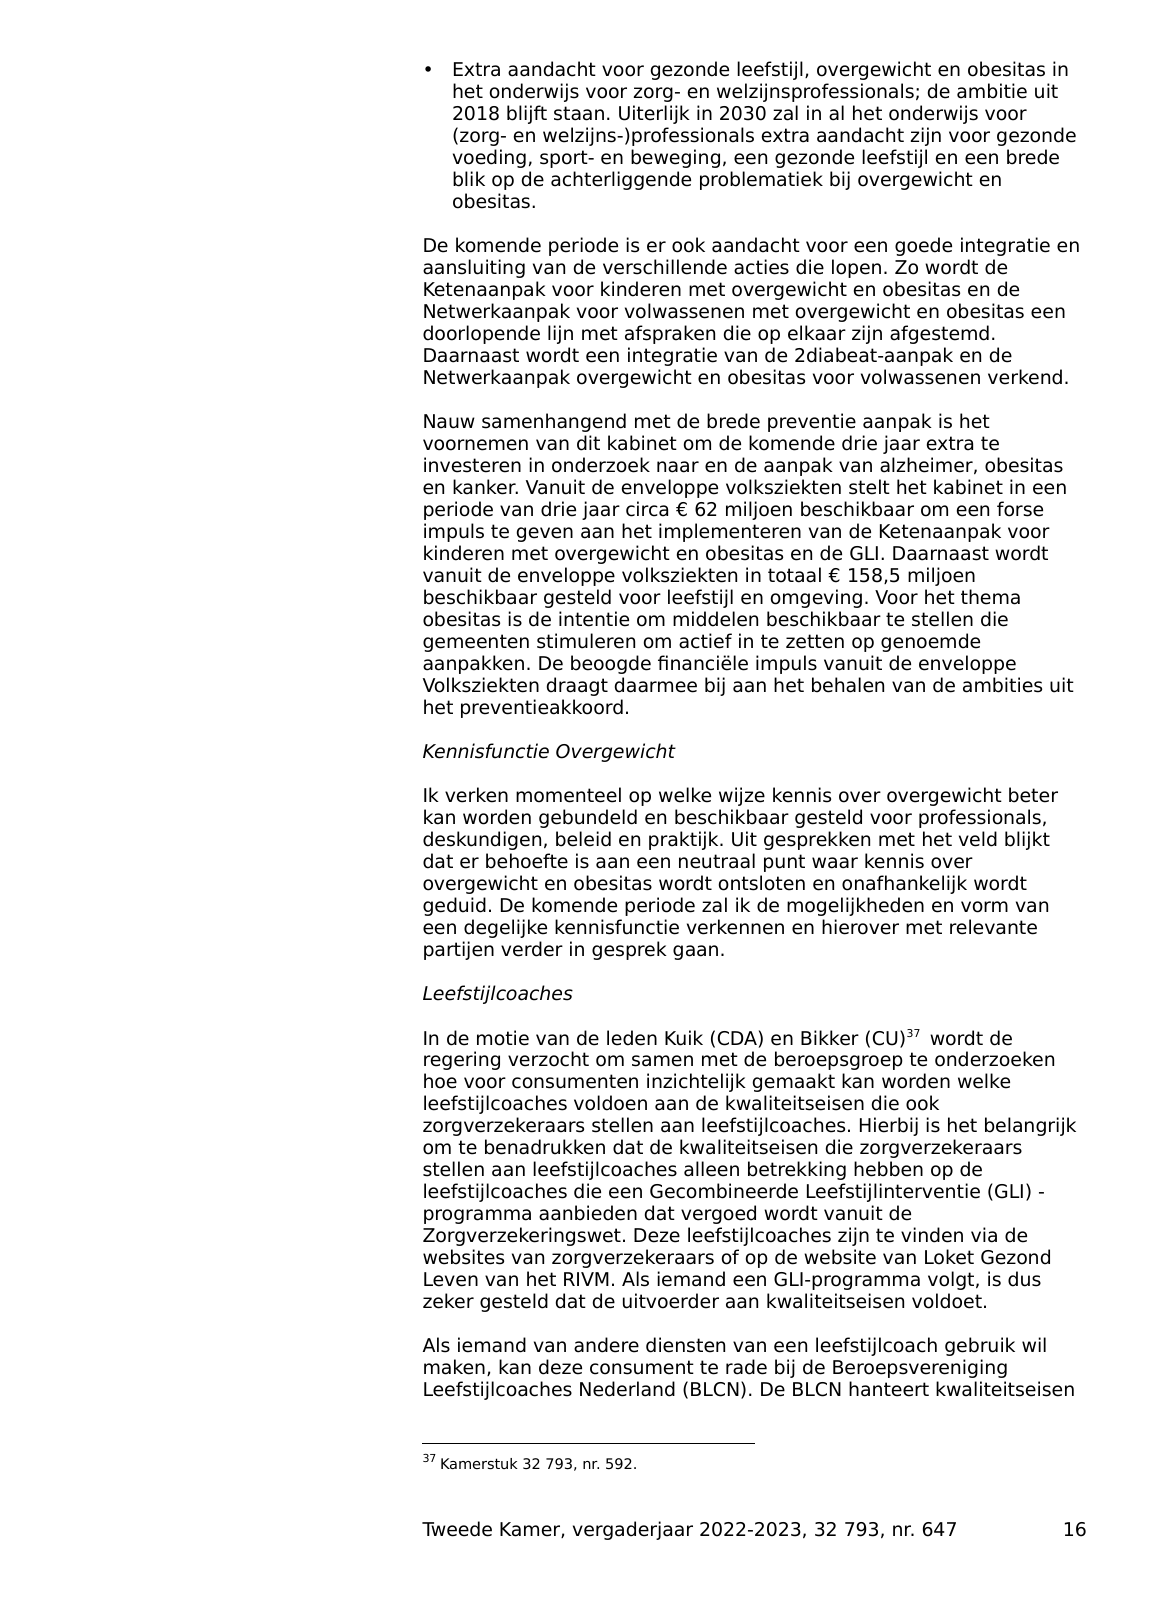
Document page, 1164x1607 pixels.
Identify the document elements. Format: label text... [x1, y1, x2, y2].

text De komende periode is er ook aandacht voor een goede integratie en aansluiting van de verschillende acties die lopen. Zo wordt de Ketenaanpak voor kinderen met overgewicht en obesitas en de Netwerkaanpak voor volwassenen met overgewicht en obesitas een doorlopende lijn met afspraken die op elkaar zijn afgestemd. Daarnaast wordt een integratie van de 2diabeat-aanpak en de Netwerkaanpak overgewicht en obesitas voor volwassenen verkend. [422, 235, 1087, 389]
subtitle Leefstijlcoaches [422, 983, 1087, 1005]
text Als iemand van andere diensten van een leefstijlcoach gebruik wil maken, kan deze consument te rade bij de Beroepsvereniging Leefstijlcoaches Nederland (BLCN). De BLCN hanteert kwaliteitseisen [422, 1335, 1087, 1401]
text In de motie van de leden Kuik (CDA) en Bikker (CU) wordt de regering verzocht om samen met de beroepsgroep te onderzoeken hoe voor consumenten inzichtelijk gemaakt kan worden welke leefstijlcoaches voldoen aan de kwaliteitseisen die ook zorgverzekeraars stellen aan leefstijlcoaches. Hierbij is het belangrijk om te benadrukken dat de kwaliteitseisen die zorgverzekeraars stellen aan leefstijlcoaches alleen betrekking hebben op de leefstijlcoaches die een Gecombineerde Leefstijlinterventie (GLI) -programma aanbieden dat vergoed wordt vanuit de Zorgverzekeringswet. Deze leefstijlcoaches zijn te vinden via de websites van zorgverzekeraars of op de website van Loket Gezond Leven van het RIVM. Als iemand een GLI-programma volgt, is dus zeker gesteld dat de uitvoerder aan kwaliteitseisen voldoet. [422, 1027, 1087, 1313]
text Nauw samenhangend met de brede preventie aanpak is het voornemen van dit kabinet om de komende drie jaar extra te investeren in onderzoek naar en de aanpak van alzheimer, obesitas en kanker. Vanuit de enveloppe volksziekten stelt het kabinet in een periode van drie jaar circa € 62 miljoen beschikbaar om een forse impuls te geven aan het implementeren van de Ketenaanpak voor kinderen met overgewicht en obesitas en de GLI. Daarnaast wordt vanuit de enveloppe volksziekten in totaal € 158,5 miljoen beschikbaar gesteld voor leefstijl en omgeving. Voor het thema obesitas is de intentie om middelen beschikbaar te stellen die gemeenten stimuleren om actief in te zetten op genoemde aanpakken. De beoogde financiële impuls vanuit de enveloppe Volksziekten draagt daarmee bij aan het behalen van de ambities uit het preventieakkoord. [422, 411, 1087, 719]
text Ik verken momenteel op welke wijze kennis over overgewicht beter kan worden gebundeld en beschikbaar gesteld voor professionals, deskundigen, beleid en praktijk. Uit gesprekken met het veld blijkt dat er behoefte is aan een neutraal punt waar kennis over overgewicht en obesitas wordt ontsloten en onafhankelijk wordt geduid. De komende periode zal ik de mogelijkheden en vorm van een degelijke kennisfunctie verkennen en hierover met relevante partijen verder in gesprek gaan. [422, 785, 1087, 961]
text • Extra aandacht voor gezonde leefstijl, overgewicht en obesitas in het onderwijs voor zorg- en welzijnsprofessionals; de ambitie uit 2018 blijft staan. Uiterlijk in 2030 zal in al het onderwijs voor (zorg- en welzijns-)professionals extra aandacht zijn voor gezonde voeding, sport- en beweging, een gezonde leefstijl en een brede blik op de achterliggende problematiek bij overgewicht en obesitas. [422, 59, 1087, 213]
text Kamerstuk 32 793, nr. 592. [422, 1452, 1087, 1474]
subtitle Kennisfunctie Overgewicht [422, 741, 1087, 763]
